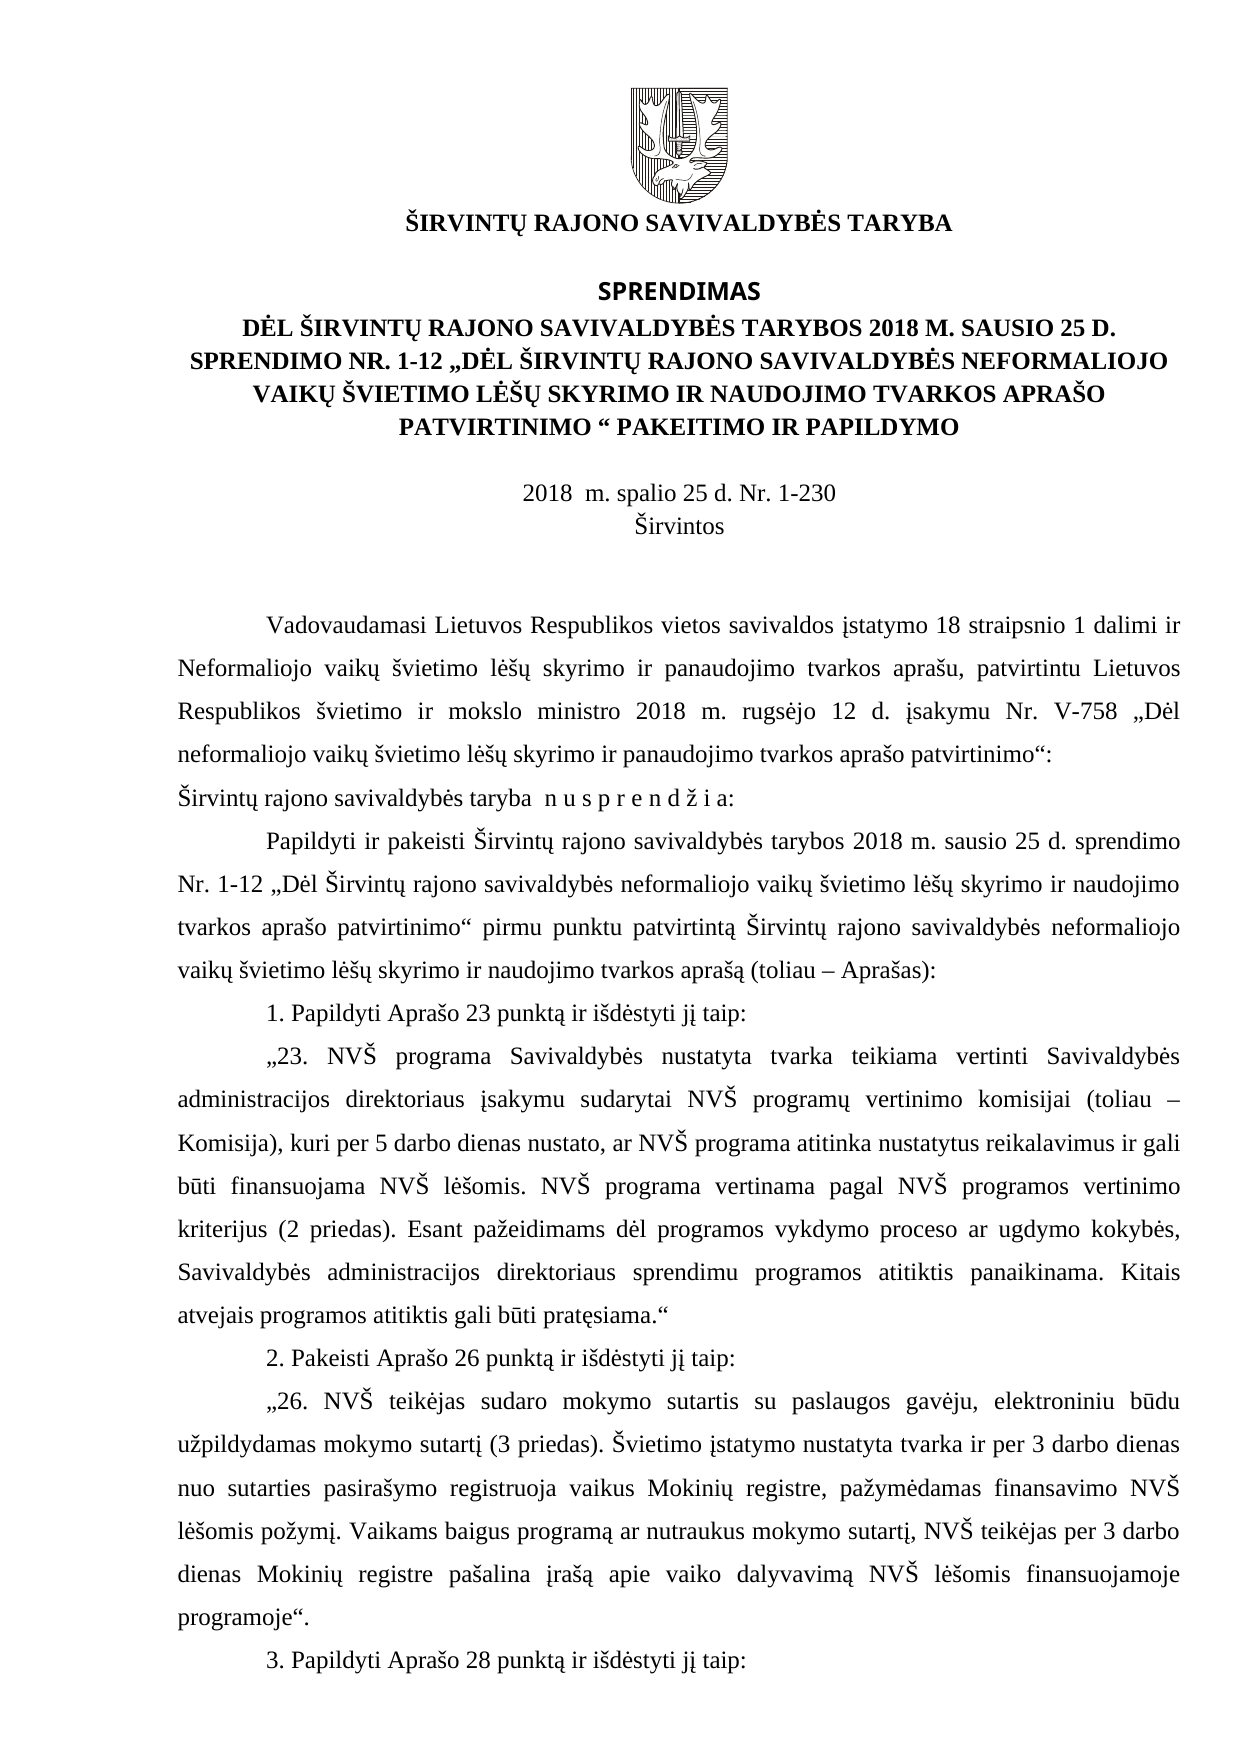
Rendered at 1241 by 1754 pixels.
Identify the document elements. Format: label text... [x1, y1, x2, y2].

text 2. Pakeisti Aprašo 26 punktą ir išdėstyti jį taip: [177, 1343, 1181, 1372]
text Širvintos [177, 511, 1181, 540]
text ŠIRVINTŲ RAJONO SAVIVALDYBĖS TARYBA [177, 208, 1181, 236]
text Papildyti ir pakeisti Širvintų rajono savivaldybės tarybos 2018 m. sausio 25 d. sprendimo Nr. 1-12 „Dėl Širvintų rajono savivaldybės neformaliojo vaikų švietimo lėšų skyrimo ir naudojimo tvarkos aprašo patvirtinimo“ pirmu punktu patvirtintą Širvintų rajono savivaldybės neformaliojo vaikų švietimo lėšų skyrimo ir naudojimo tvarkos aprašą (toliau – Aprašas): [177, 826, 1181, 984]
text 1. Papildyti Aprašo 23 punktą ir išdėstyti jį taip: [177, 998, 1181, 1027]
text DĖL ŠIRVINTŲ RAJONO SAVIVALDYBĖS TARYBOS 2018 M. SAUSIO 25 D. SPRENDIMO NR. 1-12 „DĖL ŠIRVINTŲ RAJONO SAVIVALDYBĖS NEFORMALIOJO VAIKŲ ŠVIETIMO LĖŠŲ SKYRIMO IR NAUDOJIMO TVARKOS APRAŠO PATVIRTINIMO “ PAKEITIMO IR PAPILDYMO [177, 313, 1181, 441]
text 2018 m. spalio 25 d. Nr. 1-230 [177, 478, 1181, 507]
text Vadovaudamasi Lietuvos Respublikos vietos savivaldos įstatymo 18 straipsnio 1 dalimi ir Neformaliojo vaikų švietimo lėšų skyrimo ir panaudojimo tvarkos aprašu, patvirtintu Lietuvos Respublikos švietimo ir mokslo ministro 2018 m. rugsėjo 12 d. įsakymu Nr. V-758 „Dėl neformaliojo vaikų švietimo lėšų skyrimo ir panaudojimo tvarkos aprašo patvirtinimo“: [177, 610, 1181, 768]
text „23. NVŠ programa Savivaldybės nustatyta tvarka teikiama vertinti Savivaldybės administracijos direktoriaus įsakymu sudarytai NVŠ programų vertinimo komisijai (toliau – Komisija), kuri per 5 darbo dienas nustato, ar NVŠ programa atitinka nustatytus reikalavimus ir gali būti finansuojama NVŠ lėšomis. NVŠ programa vertinama pagal NVŠ programos vertinimo kriterijus (2 priedas). Esant pažeidimams dėl programos vykdymo proceso ar ugdymo kokybės, Savivaldybės administracijos direktoriaus sprendimu programos atitiktis panaikinama. Kitais atvejais programos atitiktis gali būti pratęsiama.“ [177, 1041, 1181, 1329]
text SPRENDIMAS [177, 274, 1181, 308]
text 3. Papildyti Aprašo 28 punktą ir išdėstyti jį taip: [177, 1645, 1181, 1674]
text Širvintų rajono savivaldybės taryba n u s p r e n d ž i a: [177, 783, 1181, 811]
text „26. NVŠ teikėjas sudaro mokymo sutartis su paslaugos gavėju, elektroniniu būdu užpildydamas mokymo sutartį (3 priedas). Švietimo įstatymo nustatyta tvarka ir per 3 darbo dienas nuo sutarties pasirašymo registruoja vaikus Mokinių registre, pažymėdamas finansavimo NVŠ lėšomis požymį. Vaikams baigus programą ar nutraukus mokymo sutartį, NVŠ teikėjas per 3 darbo dienas Mokinių registre pašalina įrašą apie vaiko dalyvavimą NVŠ lėšomis finansuojamoje programoje“. [177, 1386, 1181, 1631]
